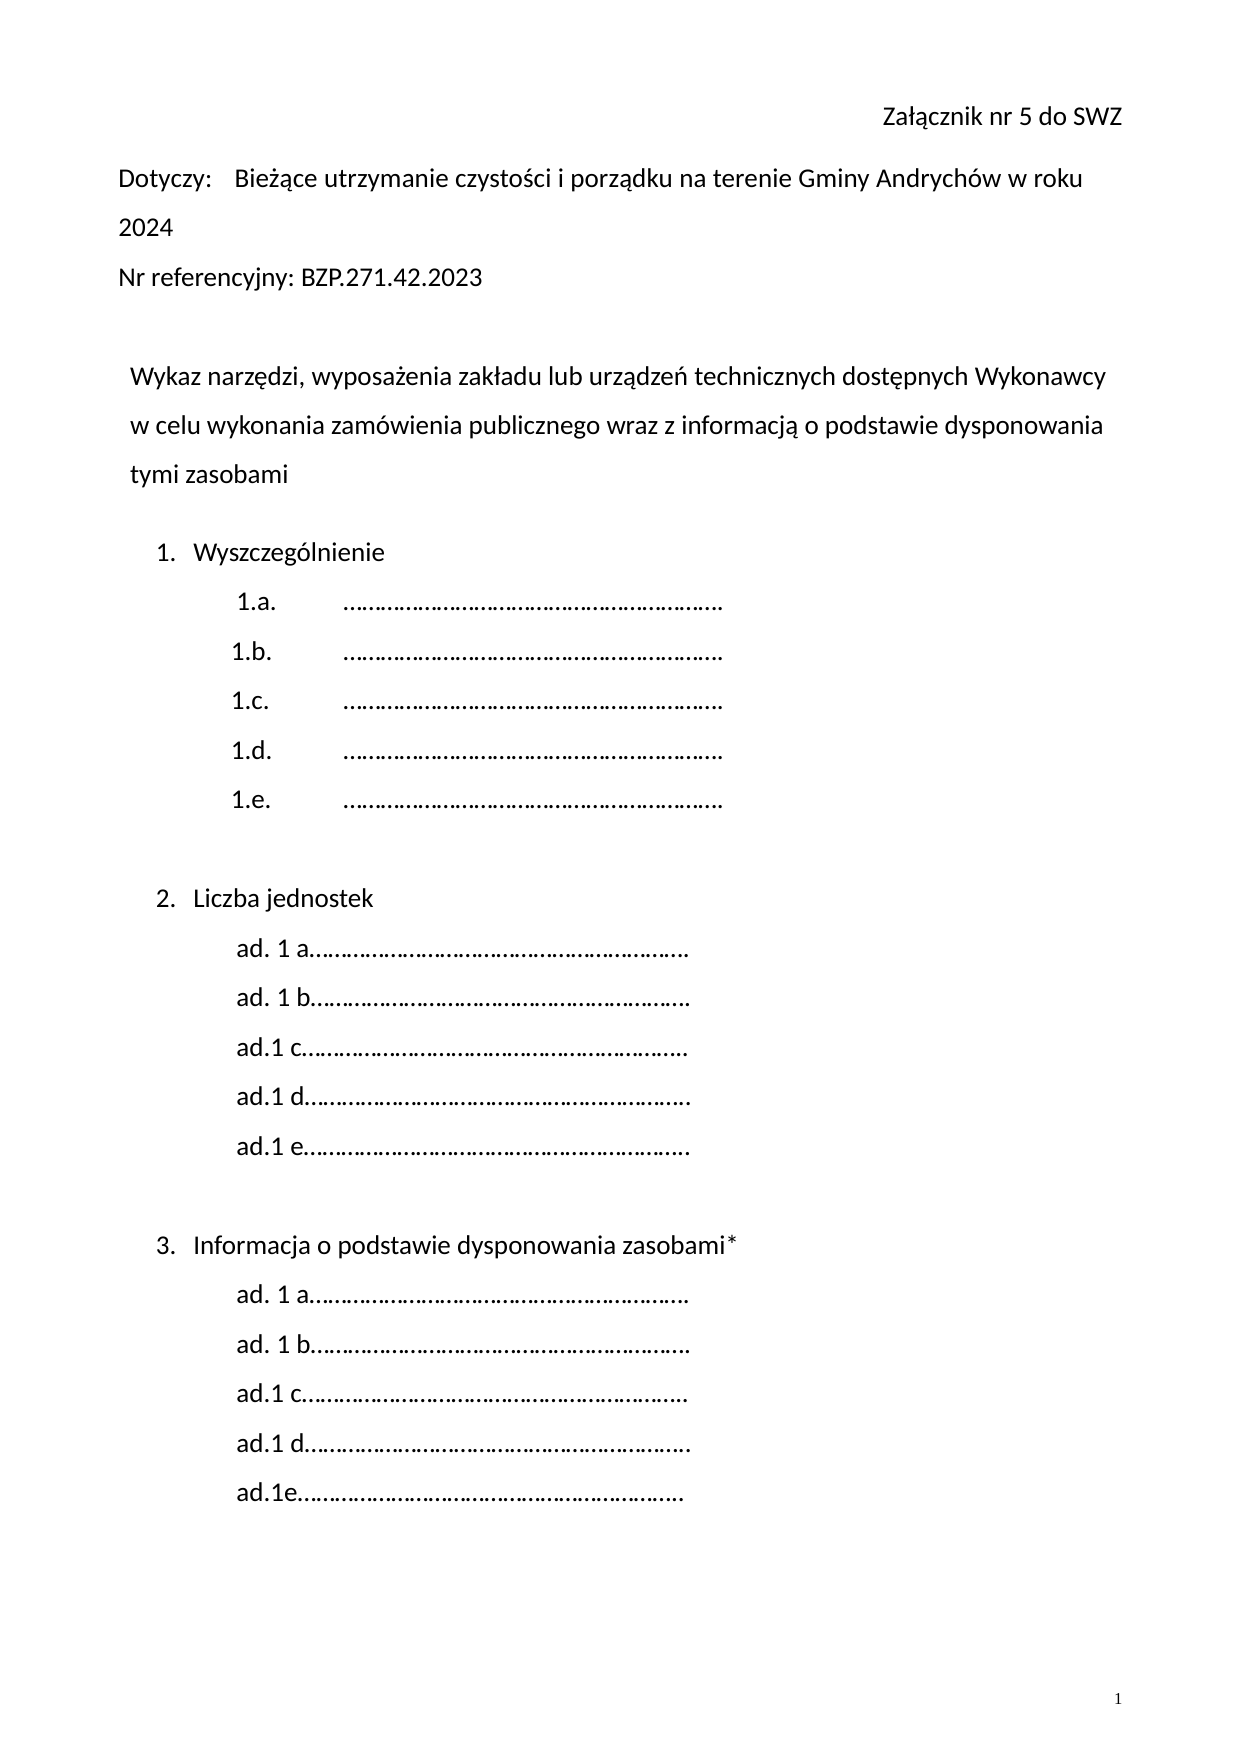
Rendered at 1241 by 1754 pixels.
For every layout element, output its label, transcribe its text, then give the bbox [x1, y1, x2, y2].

list ……………………………………………………. [231, 782, 1122, 816]
list ……………………………………………………. [231, 634, 1122, 667]
list Informacja o podstawie dysponowania zasobami* [156, 1228, 1122, 1261]
text Załącznik nr 5 do SWZ [118, 99, 1122, 132]
list Dotyczy: Bieżące utrzymanie czystości i porządku na terenie Gminy Andrychów w roku 2024 [118, 161, 1122, 243]
text ad. 1 b……………………………………………………. [236, 980, 1122, 1013]
list ……………………………………………………. [236, 584, 1122, 618]
list Nr referencyjny: BZP.271.42.2023 [118, 260, 1122, 293]
text ad.1e…………………………………………………….. [236, 1475, 1122, 1508]
list Liczba jednostek [156, 881, 1122, 914]
text ad.1 e…………………………………………………….. [236, 1129, 1122, 1162]
list ……………………………………………………. [231, 733, 1122, 766]
text ad.1 c…………………………………………………….. [236, 1376, 1122, 1409]
text ad.1 d…………………………………………………….. [236, 1426, 1122, 1459]
text ad.1 d…………………………………………………….. [236, 1079, 1122, 1112]
text Wykaz narzędzi, wyposażenia zakładu lub urządzeń technicznych dostępnych Wykonawcy w celu wykonania zamówienia publicznego wraz z informacją o podstawie dysponowania tymi zasobami [130, 359, 1122, 491]
text ad. 1 b……………………………………………………. [236, 1327, 1122, 1360]
list Wyszczególnienie [156, 535, 1122, 568]
text ad. 1 a……………………………………………………. [236, 1277, 1122, 1310]
text ad. 1 a……………………………………………………. [236, 931, 1122, 964]
text ad.1 c…………………………………………………….. [236, 1030, 1122, 1063]
list ……………………………………………………. [231, 683, 1122, 717]
